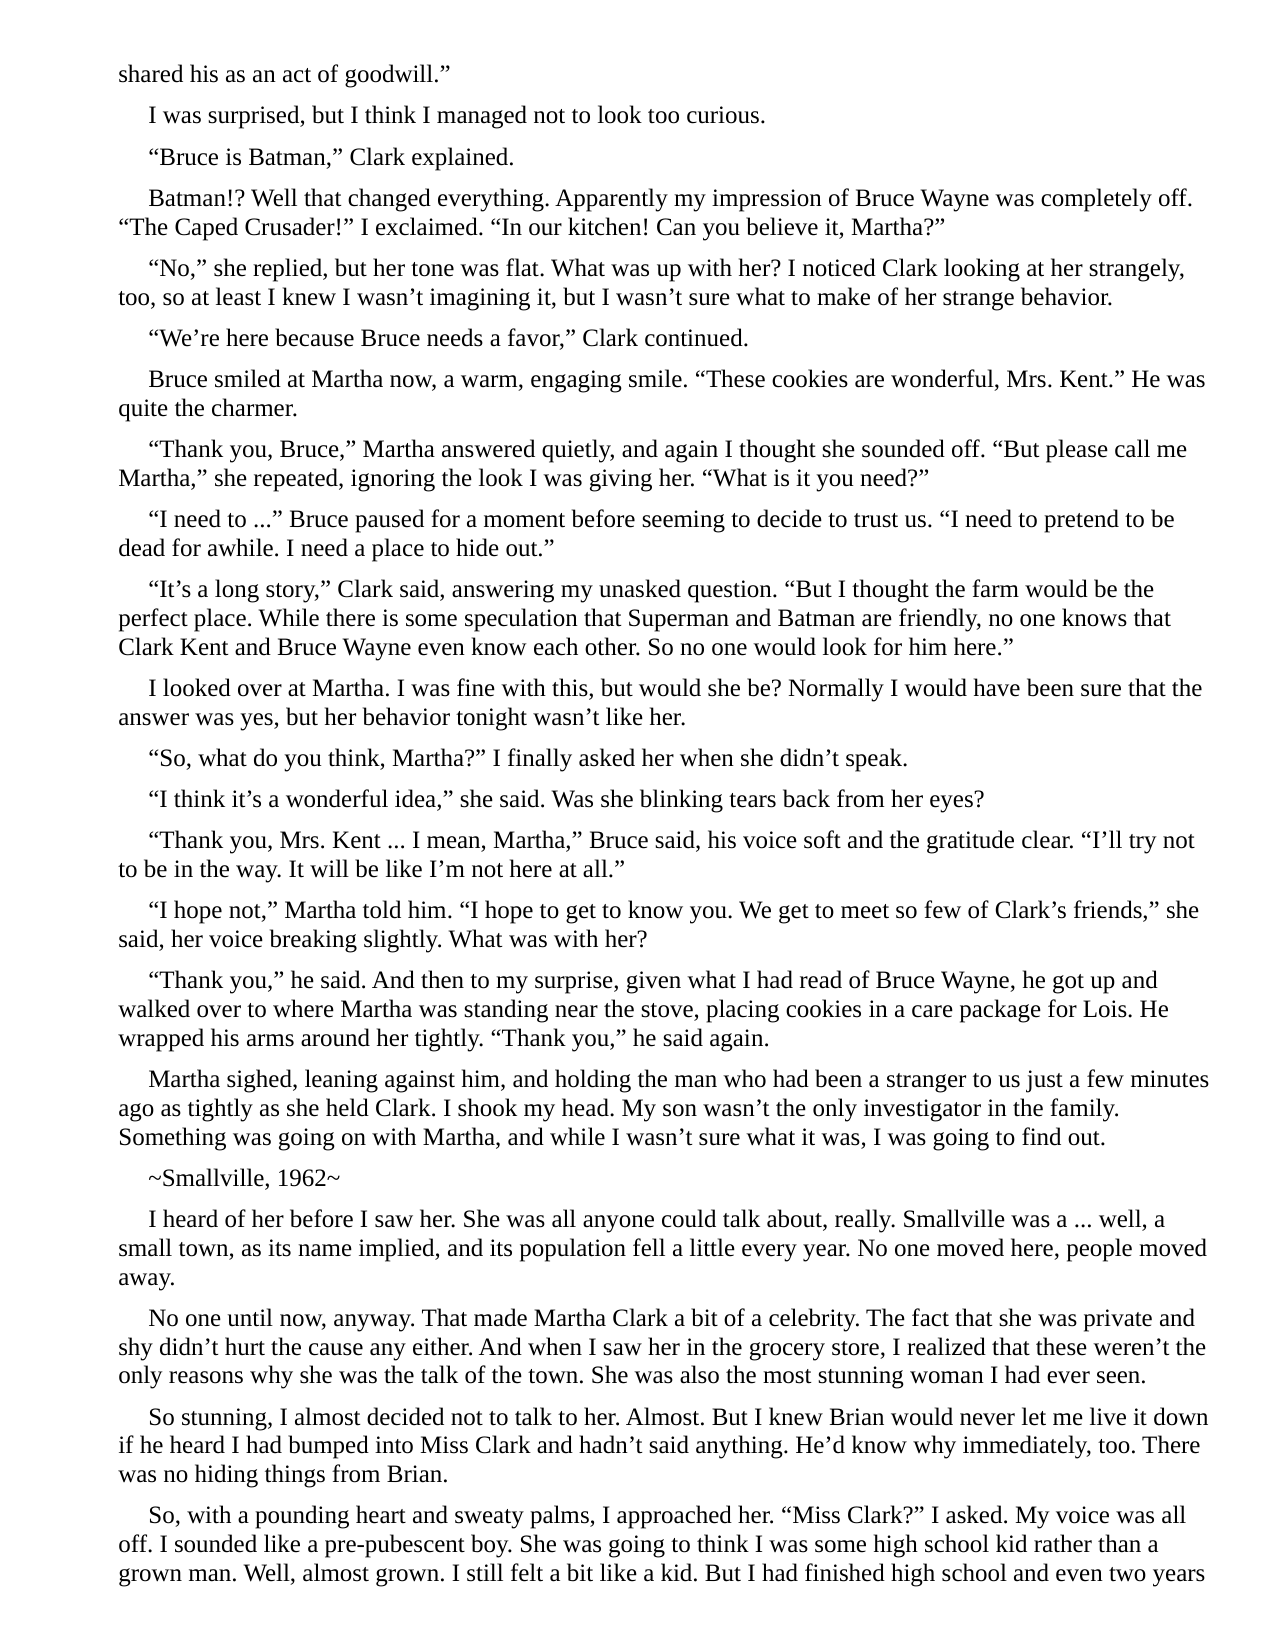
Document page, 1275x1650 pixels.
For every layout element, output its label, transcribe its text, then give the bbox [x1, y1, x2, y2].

text shared his as an act of goodwill.” [118, 59, 1216, 88]
text Batman!? Well that changed everything. Apparently my impression of Bruce Wayne was completely off. “The Caped Crusader!” I exclaimed. “In our kitchen! Can you believe it, Martha?” [118, 183, 1216, 240]
text Martha sighed, leaning against him, and holding the man who had been a stranger to us just a few minutes ago as tightly as she held Clark. I shook my head. My son wasn’t the only investigator in the family. Something was going on with Martha, and while I wasn’t sure what it was, I was going to find out. [118, 1064, 1216, 1150]
text “I think it’s a wonderful idea,” she said. Was she blinking tears back from her eyes? [118, 784, 1216, 813]
text I was surprised, but I think I managed not to look too curious. [118, 100, 1216, 129]
text So stunning, I almost decided not to talk to her. Almost. But I knew Brian would never let me live it down if he heard I had bumped into Miss Clark and hadn’t said anything. He’d know why immediately, too. There was no hiding things from Brian. [118, 1402, 1216, 1488]
text Bruce smiled at Martha now, a warm, engaging smile. “These cookies are wonderful, Mrs. Kent.” He was quite the charmer. [118, 364, 1216, 422]
text “I need to ...” Bruce paused for a moment before seeming to decide to trust us. “I need to pretend to be dead for awhile. I need a place to hide out.” [118, 504, 1216, 562]
text ~Smallville, 1962~ [118, 1163, 1216, 1192]
text “No,” she replied, but her tone was flat. What was up with her? I noticed Clark looking at her strangely, too, so at least I knew I wasn’t imagining it, but I wasn’t sure what to make of her strange behavior. [118, 253, 1216, 310]
text No one until now, anyway. That made Martha Clark a bit of a celebrity. The fact that she was private and shy didn’t hurt the cause any either. And when I saw her in the grocery store, I realized that these weren’t the only reasons why she was the talk of the town. She was also the most stunning woman I had ever seen. [118, 1303, 1216, 1389]
text I heard of her before I saw her. She was all anyone could talk about, really. Smallville was a ... well, a small town, as its name implied, and its population fell a little every year. No one moved here, people moved away. [118, 1204, 1216, 1290]
text “Thank you,” he said. And then to my surprise, given what I had read of Bruce Wayne, he got up and walked over to where Martha was standing near the stove, placing cookies in a care package for Lois. He wrapped his arms around her tightly. “Thank you,” he said again. [118, 965, 1216, 1052]
text “So, what do you think, Martha?” I finally asked her when she didn’t speak. [118, 743, 1216, 772]
text I looked over at Martha. I was fine with this, but would she be? Normally I would have been sure that the answer was yes, but her behavior tonight wasn’t like her. [118, 673, 1216, 730]
text “It’s a long story,” Clark said, answering my unasked question. “But I thought the farm would be the perfect place. While there is some speculation that Superman and Batman are friendly, no one knows that Clark Kent and Bruce Wayne even know each other. So no one would look for him here.” [118, 574, 1216, 660]
text “We’re here because Bruce needs a favor,” Clark continued. [118, 323, 1216, 352]
text So, with a pounding heart and sweaty palms, I approached her. “Miss Clark?” I asked. My voice was all off. I sounded like a pre-pubescent boy. She was going to think I was some high school kid rather than a grown man. Well, almost grown. I still felt a bit like a kid. But I had finished high school and even two years [118, 1500, 1216, 1587]
text “Thank you, Bruce,” Martha answered quietly, and again I thought she sounded off. “But please call me Martha,” she repeated, ignoring the look I was giving her. “What is it you need?” [118, 434, 1216, 492]
text “I hope not,” Martha told him. “I hope to get to know you. We get to meet so few of Clark’s friends,” she said, her voice breaking slightly. What was with her? [118, 895, 1216, 953]
text “Bruce is Batman,” Clark explained. [118, 142, 1216, 170]
text “Thank you, Mrs. Kent ... I mean, Martha,” Bruce said, his voice soft and the gratitude clear. “I’ll try not to be in the way. It will be like I’m not here at all.” [118, 825, 1216, 883]
